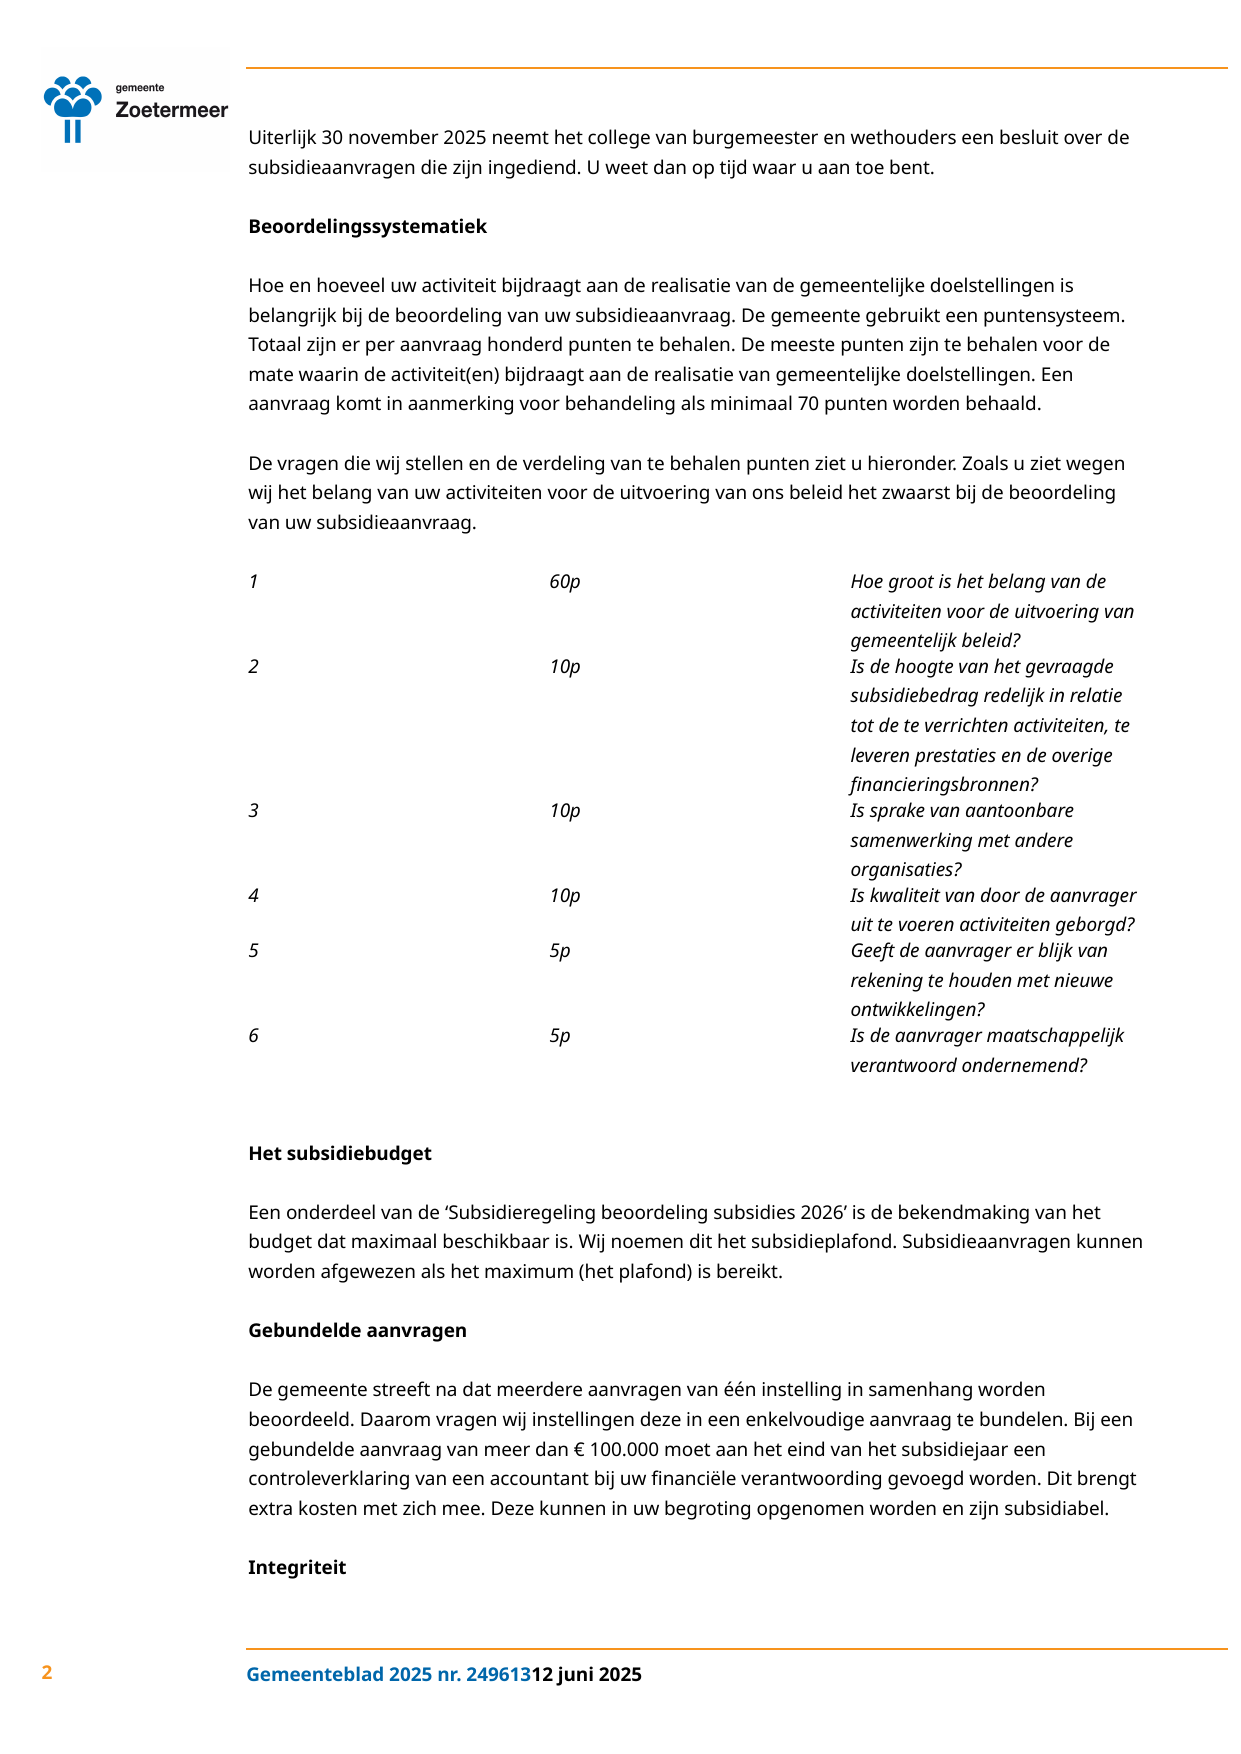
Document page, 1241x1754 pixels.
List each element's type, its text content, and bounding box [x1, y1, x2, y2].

table_cell 4 [248, 882, 549, 937]
text Gebundelde aanvragen [248, 1317, 1152, 1343]
text Een onderdeel van de ‘Subsidieregeling beoordeling subsidies 2026’ is de bekendmaking van het budget dat maximaal beschikbaar is. Wij noemen dit het subsidieplafond. Subsidieaanvragen kunnen worden afgewezen als het maximum (het plafond) is bereikt. [248, 1199, 1152, 1284]
table_cell 10p [549, 882, 850, 937]
table_cell 5p [549, 1022, 850, 1078]
text De vragen die wij stellen en de verdeling van te behalen punten ziet u hieronder. Zoals u ziet wegen wij het belang van uw activiteiten voor de uitvoering van ons beleid het zwaarst bij de beoordeling van uw subsidieaanvraag. [248, 450, 1152, 535]
table_cell 3 [248, 797, 549, 882]
text Het subsidiebudget [248, 1140, 1152, 1166]
table_cell Is kwaliteit van door de aanvrager uit te voeren activiteiten geborgd? [850, 882, 1152, 937]
table_cell 5 [248, 938, 549, 1022]
text Integriteit [248, 1554, 1152, 1580]
table_cell 6 [248, 1022, 549, 1078]
table_header Hoe groot is het belang van de activiteiten voor de uitvoering van gemeentelijk beleid? [850, 568, 1152, 653]
table_cell Is de hoogte van het gevraagde subsidiebedrag redelijk in relatie tot de te verrichten activiteiten, te leveren prestaties en de overige financieringsbronnen? [850, 653, 1152, 797]
table_cell 2 [248, 653, 549, 797]
table_cell Is sprake van aantoonbare samenwerking met andere organisaties? [850, 797, 1152, 882]
table_header 60p [549, 568, 850, 653]
table_cell Is de aanvrager maatschappelijk verantwoord ondernemend? [850, 1022, 1152, 1078]
text De gemeente streeft na dat meerdere aanvragen van één instelling in samenhang worden beoordeeld. Daarom vragen wij instellingen deze in een enkelvoudige aanvraag te bundelen. Bij een gebundelde aanvraag van meer dan € 100.000 moet aan het eind van het subsidiejaar een controleverklaring van een accountant bij uw financiële verantwoording gevoegd worden. Dit brengt extra kosten met zich mee. Deze kunnen in uw begroting opgenomen worden en zijn subsidiabel. [248, 1377, 1152, 1521]
table_cell 10p [549, 797, 850, 882]
picture [41, 47, 231, 172]
table_cell Geeft de aanvrager er blijk van rekening te houden met nieuwe ontwikkelingen? [850, 938, 1152, 1022]
text Hoe en hoeveel uw activiteit bijdraagt aan de realisatie van de gemeentelijke doelstellingen is belangrijk bij de beoordeling van uw subsidieaanvraag. De gemeente gebruikt een puntensysteem. Totaal zijn er per aanvraag honderd punten te behalen. De meeste punten zijn te behalen voor de mate waarin de activiteit(en) bijdraagt aan de realisatie van gemeentelijke doelstellingen. Een aanvraag komt in aanmerking voor behandeling als minimaal 70 punten worden behaald. [248, 272, 1152, 416]
table_cell 5p [549, 938, 850, 1022]
text Uiterlijk 30 november 2025 neemt het college van burgemeester en wethouders een besluit over de subsidieaanvragen die zijn ingediend. U weet dan op tijd waar u aan toe bent. [248, 124, 1152, 180]
table_cell 10p [549, 653, 850, 797]
table_header 1 [248, 568, 549, 653]
text Beoordelingssystematiek [248, 213, 1152, 239]
